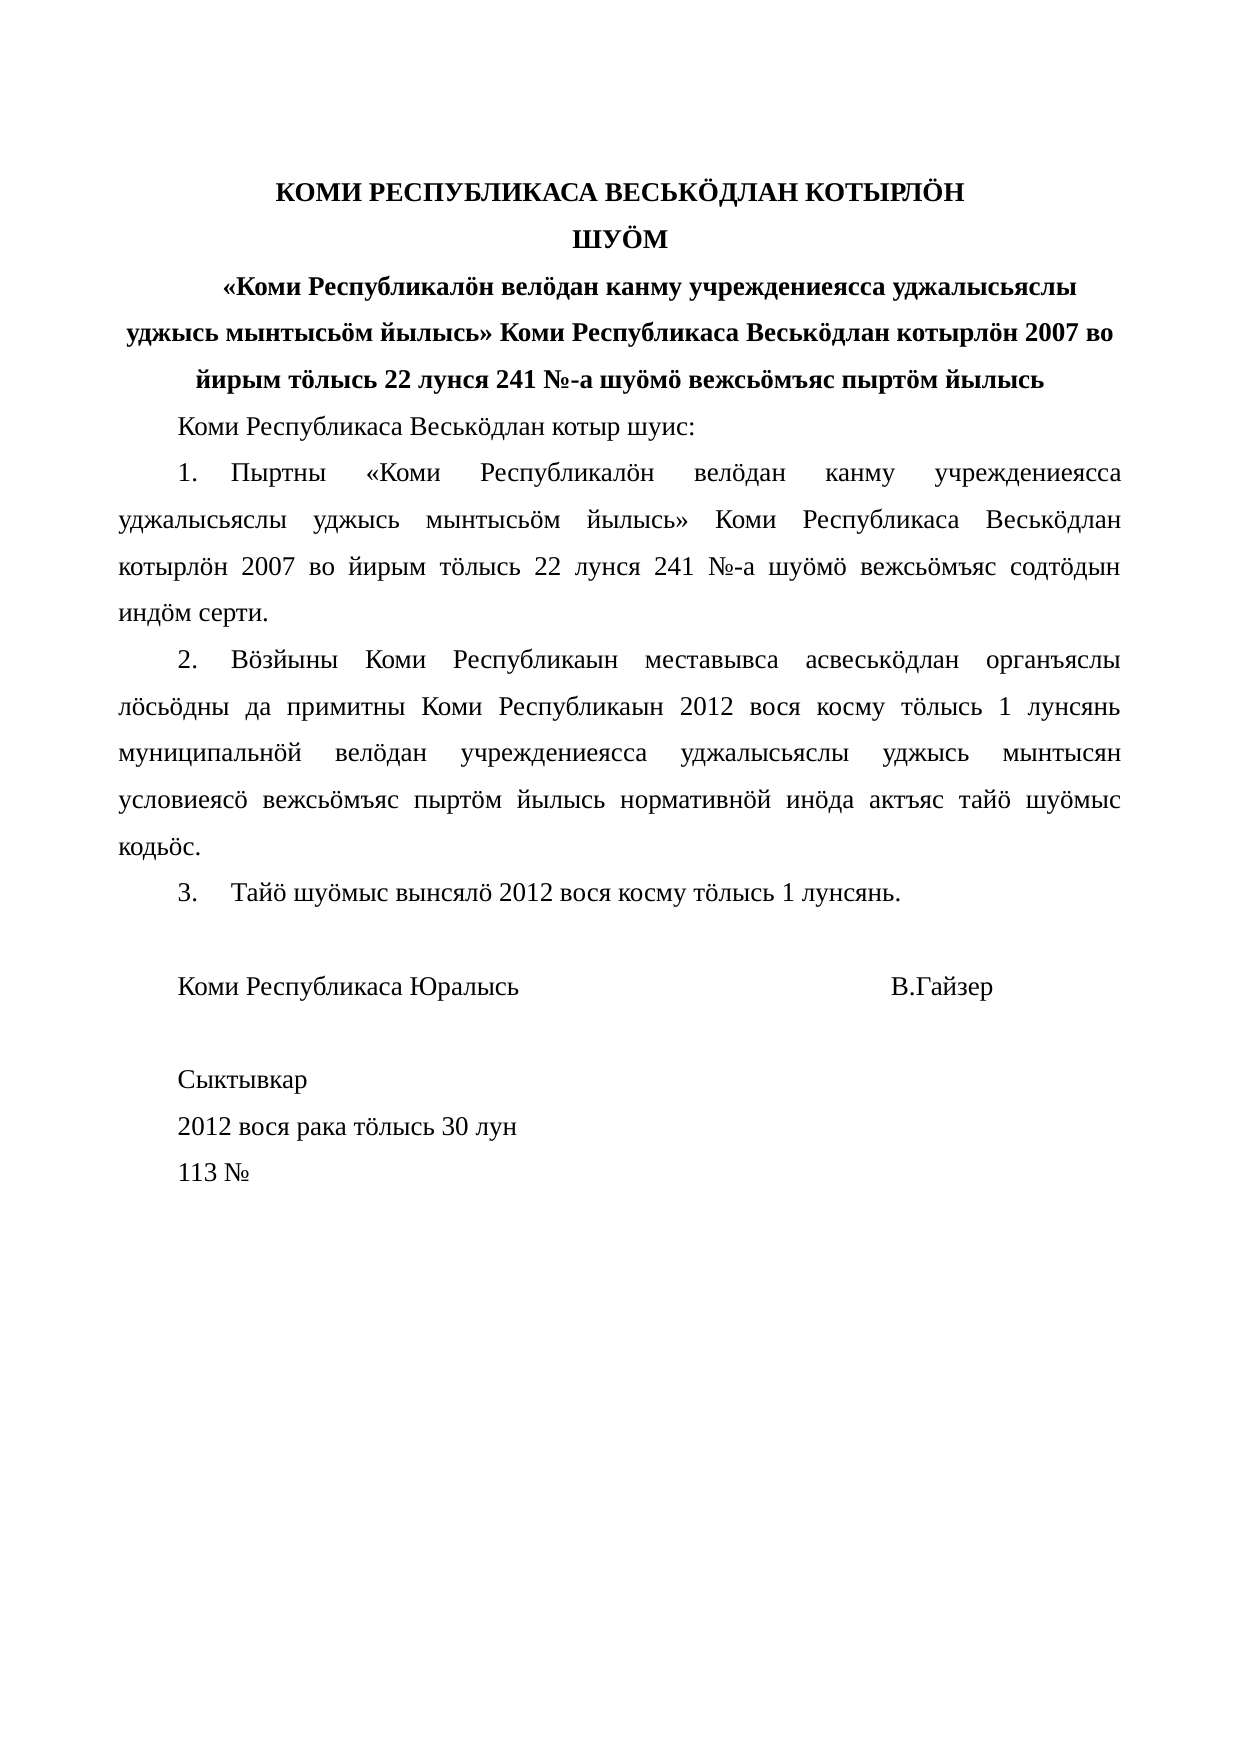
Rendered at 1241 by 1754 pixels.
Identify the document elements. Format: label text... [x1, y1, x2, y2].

text Сыктывкар [118, 1063, 1122, 1094]
text 2012 вося рака тӧлысь 30 лун [118, 1110, 1122, 1141]
list Тайӧ шуӧмыс вынсялӧ 2012 вося косму тӧлысь 1 лунсянь. [118, 876, 1122, 907]
list Пыртны «Коми Республикалӧн велӧдан канму учреждениеясса уджалысьяслы уджысь мынтысьӧм йылысь» Коми Республикаса Веськӧдлан котырлӧн 2007 во йирым тӧлысь 22 лунся 241 №-а шуӧмӧ вежсьӧмъяс содтӧдын индӧм серти. [118, 456, 1122, 627]
text 113 № [118, 1156, 1122, 1187]
list Вӧзйыны Коми Республикаын меставывса асвеськӧдлан органъяслы лӧсьӧдны да примитны Коми Республикаын 2012 вося косму тӧлысь 1 лунсянь муниципальнӧй велӧдан учреждениеясса уджалысьяслы уджысь мынтысян условиеясӧ вежсьӧмъяс пыртӧм йылысь нормативнӧй инӧда актъяс тайӧ шуӧмыс кодьӧс. [118, 643, 1122, 861]
text «Коми Республикалӧн велӧдан канму учреждениеясса уджалысьяслы уджысь мынтысьӧм йылысь» Коми Республикаса Веськӧдлан котырлӧн 2007 во йирым тӧлысь 22 лунся 241 №-а шуӧмӧ вежсьӧмъяс пыртӧм йылысь [118, 270, 1122, 394]
text КОМИ РЕСПУБЛИКАСА ВЕСЬКӦДЛАН КОТЫРЛӦН ШУӦМ [118, 176, 1122, 254]
text Коми Республикаса Веськӧдлан котыр шуис: [118, 410, 1122, 441]
text Коми Республикаса Юралысь В.Гайзер [118, 970, 1122, 1001]
